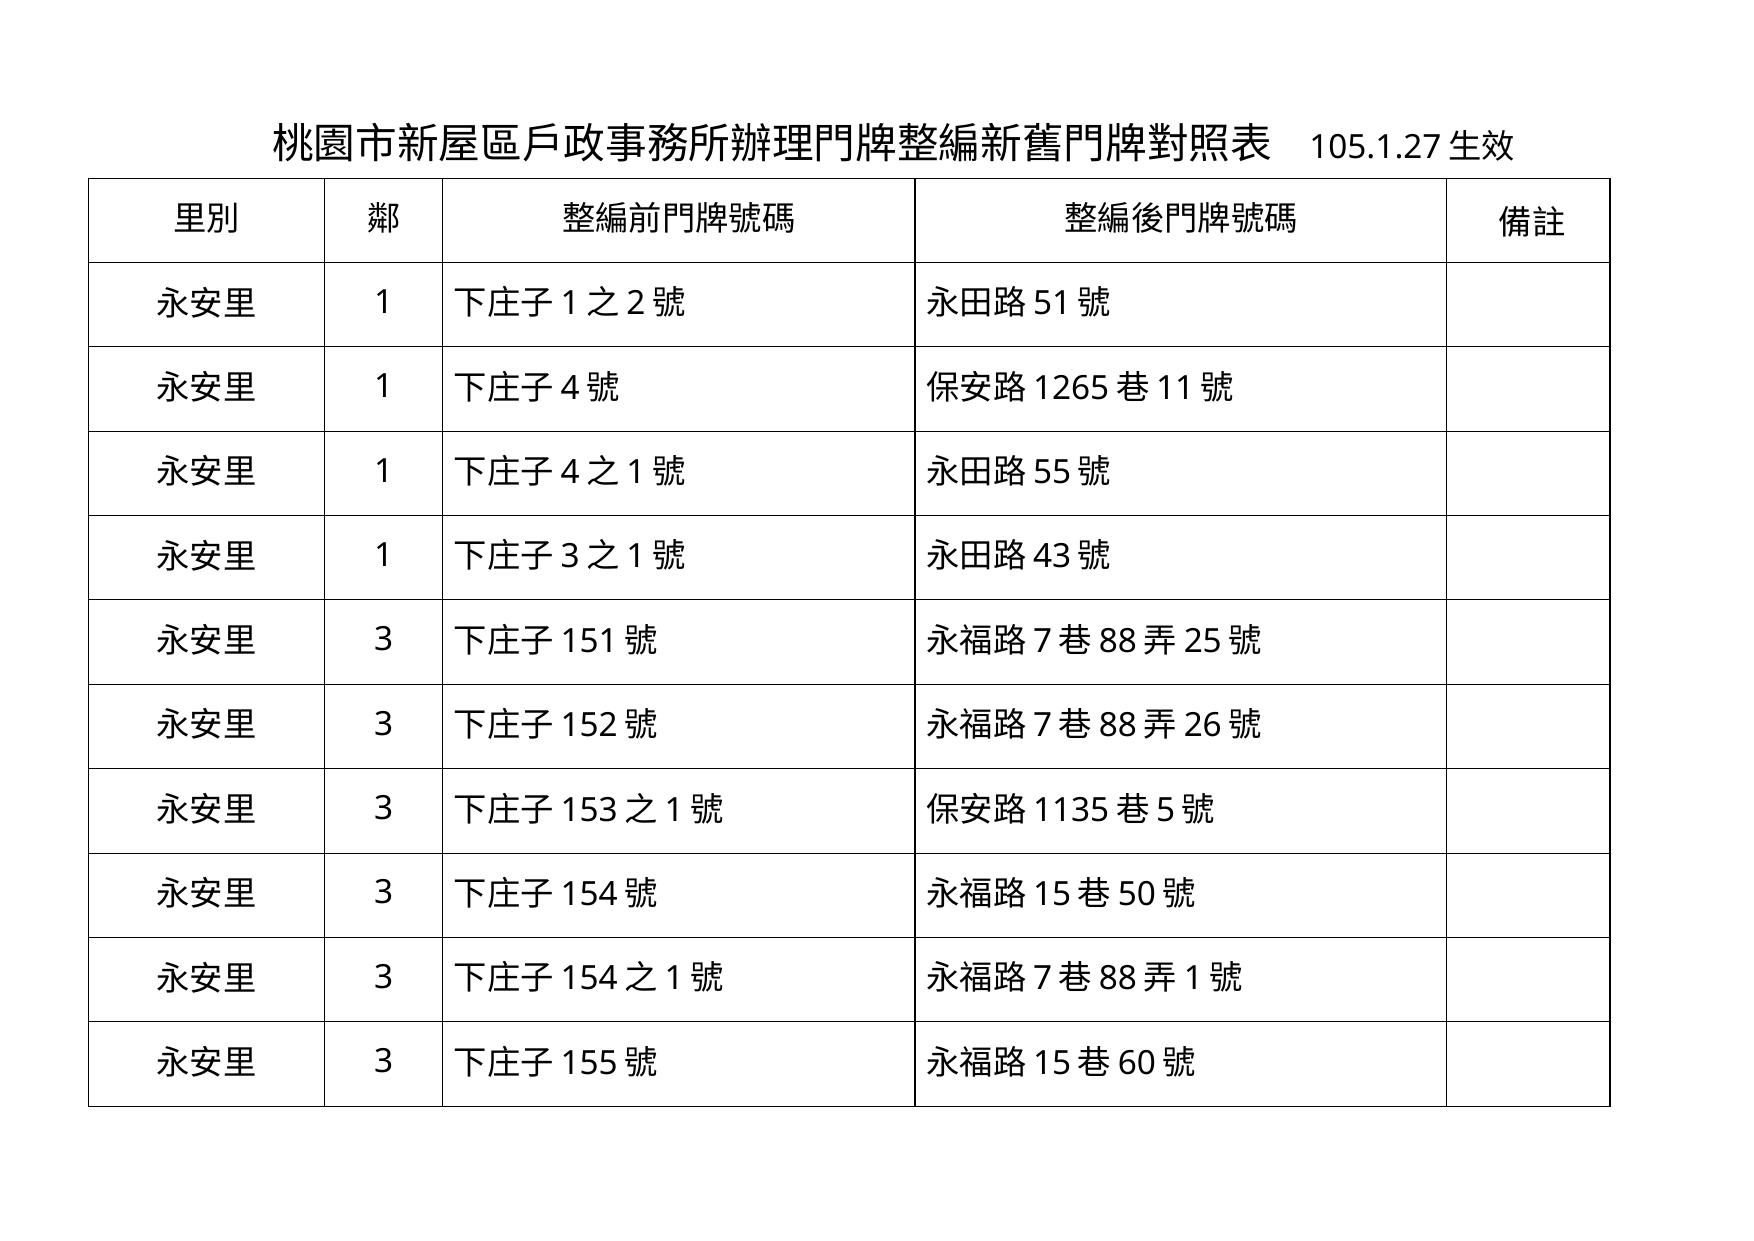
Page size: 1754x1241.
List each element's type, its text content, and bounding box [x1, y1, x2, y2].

table_header 備註 [1447, 179, 1609, 262]
table_cell 永福路15巷50號 [916, 854, 1446, 937]
table_cell 3 [325, 1022, 442, 1106]
table_cell 下庄子154之1號 [443, 938, 914, 1021]
table_cell [1447, 685, 1609, 768]
table_cell 永福路7巷88弄1號 [916, 938, 1446, 1021]
table_cell 永田路55號 [916, 432, 1446, 515]
table_cell 下庄子154號 [443, 854, 914, 937]
table_cell 永福路7巷88弄26號 [916, 685, 1446, 768]
table_cell [1447, 854, 1609, 937]
table_cell 永安里 [89, 263, 324, 346]
table_cell 永安里 [89, 600, 324, 684]
table_cell 永安里 [89, 516, 324, 599]
table_header 整編前門牌號碼 [443, 179, 914, 262]
table_cell 下庄子152號 [443, 685, 914, 768]
table_cell 保安路1135巷5號 [916, 769, 1446, 852]
table_cell 永安里 [89, 769, 324, 852]
table_cell 1 [325, 516, 442, 599]
table_cell 永福路7巷88弄25號 [916, 600, 1446, 684]
table_cell 永田路43號 [916, 516, 1446, 599]
table_cell [1447, 516, 1609, 599]
table_cell 3 [325, 685, 442, 768]
table_cell 3 [325, 769, 442, 852]
table_cell 下庄子155號 [443, 1022, 914, 1106]
table_cell [1447, 600, 1609, 684]
table_cell 永安里 [89, 685, 324, 768]
table_cell [1447, 1022, 1609, 1106]
table_header 整編後門牌號碼 [916, 179, 1446, 262]
table_cell 1 [325, 347, 442, 431]
table_cell 3 [325, 600, 442, 684]
table_cell 下庄子151號 [443, 600, 914, 684]
table_cell 永安里 [89, 854, 324, 937]
table_header 里別 [89, 179, 324, 262]
table_cell [1447, 769, 1609, 852]
table_cell 3 [325, 938, 442, 1021]
text 桃園市新屋區戶政事務所辦理門牌整編新舊門牌對照表 105.1.27生效 [118, 102, 1636, 177]
table_cell [1447, 263, 1609, 346]
table_cell 下庄子153之1號 [443, 769, 914, 852]
table_cell 下庄子4之1號 [443, 432, 914, 515]
table_cell 永福路15巷60號 [916, 1022, 1446, 1106]
table_cell 永田路51號 [916, 263, 1446, 346]
table_cell 永安里 [89, 938, 324, 1021]
table_cell 永安里 [89, 432, 324, 515]
table_cell 永安里 [89, 347, 324, 431]
table_cell [1447, 347, 1609, 431]
table_header 鄰 [325, 179, 442, 262]
table_cell 下庄子3之1號 [443, 516, 914, 599]
table_cell 3 [325, 854, 442, 937]
table_cell 下庄子4號 [443, 347, 914, 431]
table_cell 永安里 [89, 1022, 324, 1106]
table_cell 保安路1265巷11號 [916, 347, 1446, 431]
table_cell 1 [325, 263, 442, 346]
table_cell [1447, 938, 1609, 1021]
table_cell 下庄子1之2號 [443, 263, 914, 346]
table_cell [1447, 432, 1609, 515]
table_cell 1 [325, 432, 442, 515]
